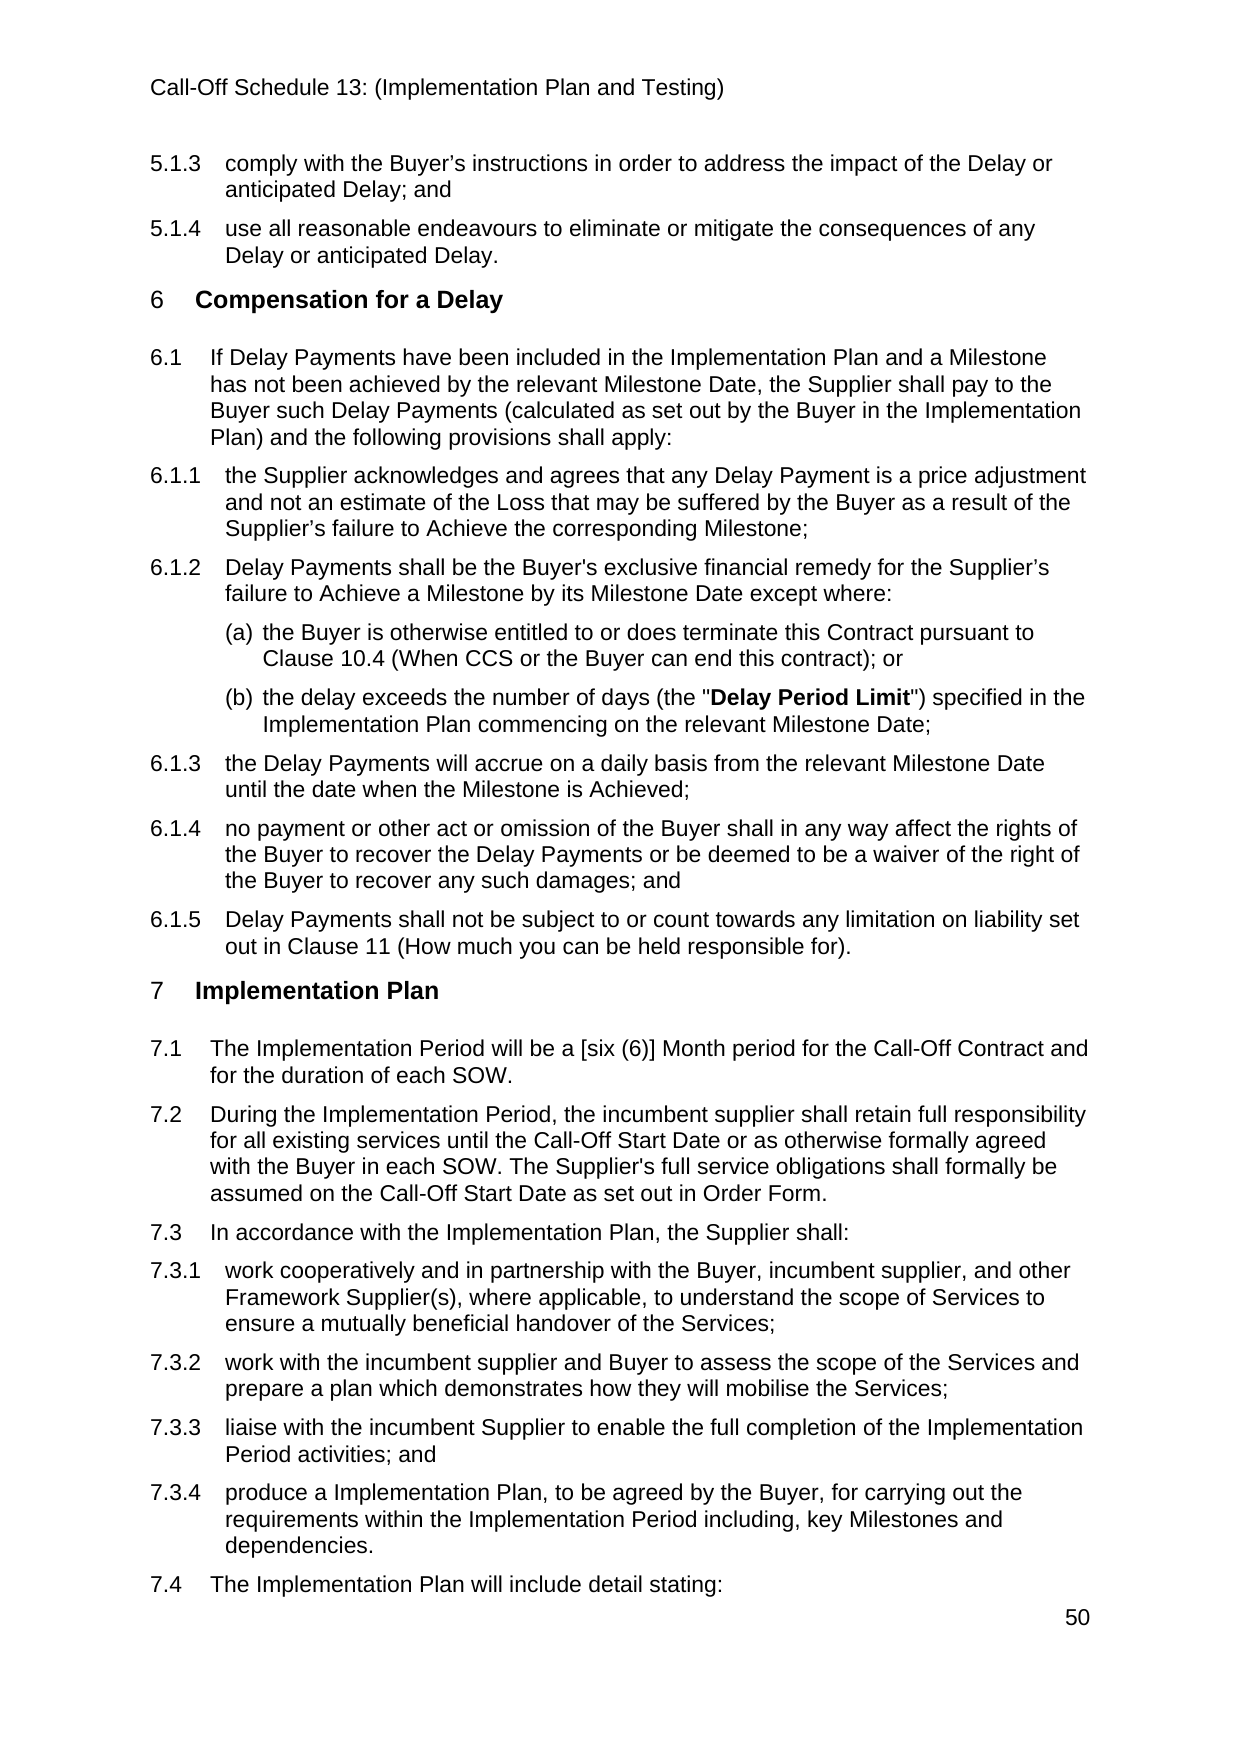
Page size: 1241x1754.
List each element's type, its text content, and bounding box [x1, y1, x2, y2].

list the Supplier acknowledges and agrees that any Delay Payment is a price adjustment and not an estimate of the Loss that may be suffered by the Buyer as a result of the Supplier’s failure to Achieve the corresponding Milestone; [150, 462, 1090, 541]
list the Buyer is otherwise entitled to or does terminate this Contract pursuant to Clause 10.4 (When CCS or the Buyer can end this contract); or [225, 619, 1090, 672]
list comply with the Buyer’s instructions in order to address the impact of the Delay or anticipated Delay; and [150, 150, 1090, 203]
list use all reasonable endeavours to eliminate or mitigate the consequences of any Delay or anticipated Delay. [150, 215, 1090, 268]
subtitle Compensation for a Delay [150, 284, 1090, 313]
list liaise with the incumbent Supplier to enable the full completion of the Implementation Period activities; and [150, 1414, 1090, 1467]
list no payment or other act or omission of the Buyer shall in any way affect the rights of the Buyer to recover the Delay Payments or be deemed to be a waiver of the right of the Buyer to recover any such damages; and [150, 815, 1090, 894]
list the delay exceeds the number of days (the "Delay Period Limit") specified in the Implementation Plan commencing on the relevant Milestone Date; [225, 684, 1090, 737]
list Delay Payments shall not be subject to or count towards any limitation on liability set out in Clause 11 (How much you can be held responsible for). [150, 906, 1090, 959]
list During the Implementation Period, the incumbent supplier shall retain full responsibility for all existing services until the Call-Off Start Date or as otherwise formally agreed with the Buyer in each SOW. The Supplier's full service obligations shall formally be assumed on the Call-Off Start Date as set out in Order Form. [150, 1101, 1090, 1206]
list produce a Implementation Plan, to be agreed by the Buyer, for carrying out the requirements within the Implementation Period including, key Milestones and dependencies. [150, 1479, 1090, 1558]
subtitle Implementation Plan [150, 976, 1090, 1004]
list In accordance with the Implementation Plan, the Supplier shall: [150, 1218, 1090, 1245]
list work with the incumbent supplier and Buyer to assess the scope of the Services and prepare a plan which demonstrates how they will mobilise the Services; [150, 1349, 1090, 1402]
list The Implementation Period will be a [six (6)] Month period for the Call-Off Contract and for the duration of each SOW. [150, 1035, 1090, 1088]
list Delay Payments shall be the Buyer's exclusive financial remedy for the Supplier’s failure to Achieve a Milestone by its Milestone Date except where: [150, 554, 1090, 607]
list the Delay Payments will accrue on a daily basis from the relevant Milestone Date until the date when the Milestone is Achieved; [150, 749, 1090, 802]
list If Delay Payments have been included in the Implementation Plan and a Milestone has not been achieved by the relevant Milestone Date, the Supplier shall pay to the Buyer such Delay Payments (calculated as set out by the Buyer in the Implementation Plan) and the following provisions shall apply: [150, 344, 1090, 450]
list The Implementation Plan will include detail stating: [150, 1571, 1090, 1597]
list work cooperatively and in partnership with the Buyer, incumbent supplier, and other Framework Supplier(s), where applicable, to understand the scope of Services to ensure a mutually beneficial handover of the Services; [150, 1257, 1090, 1336]
